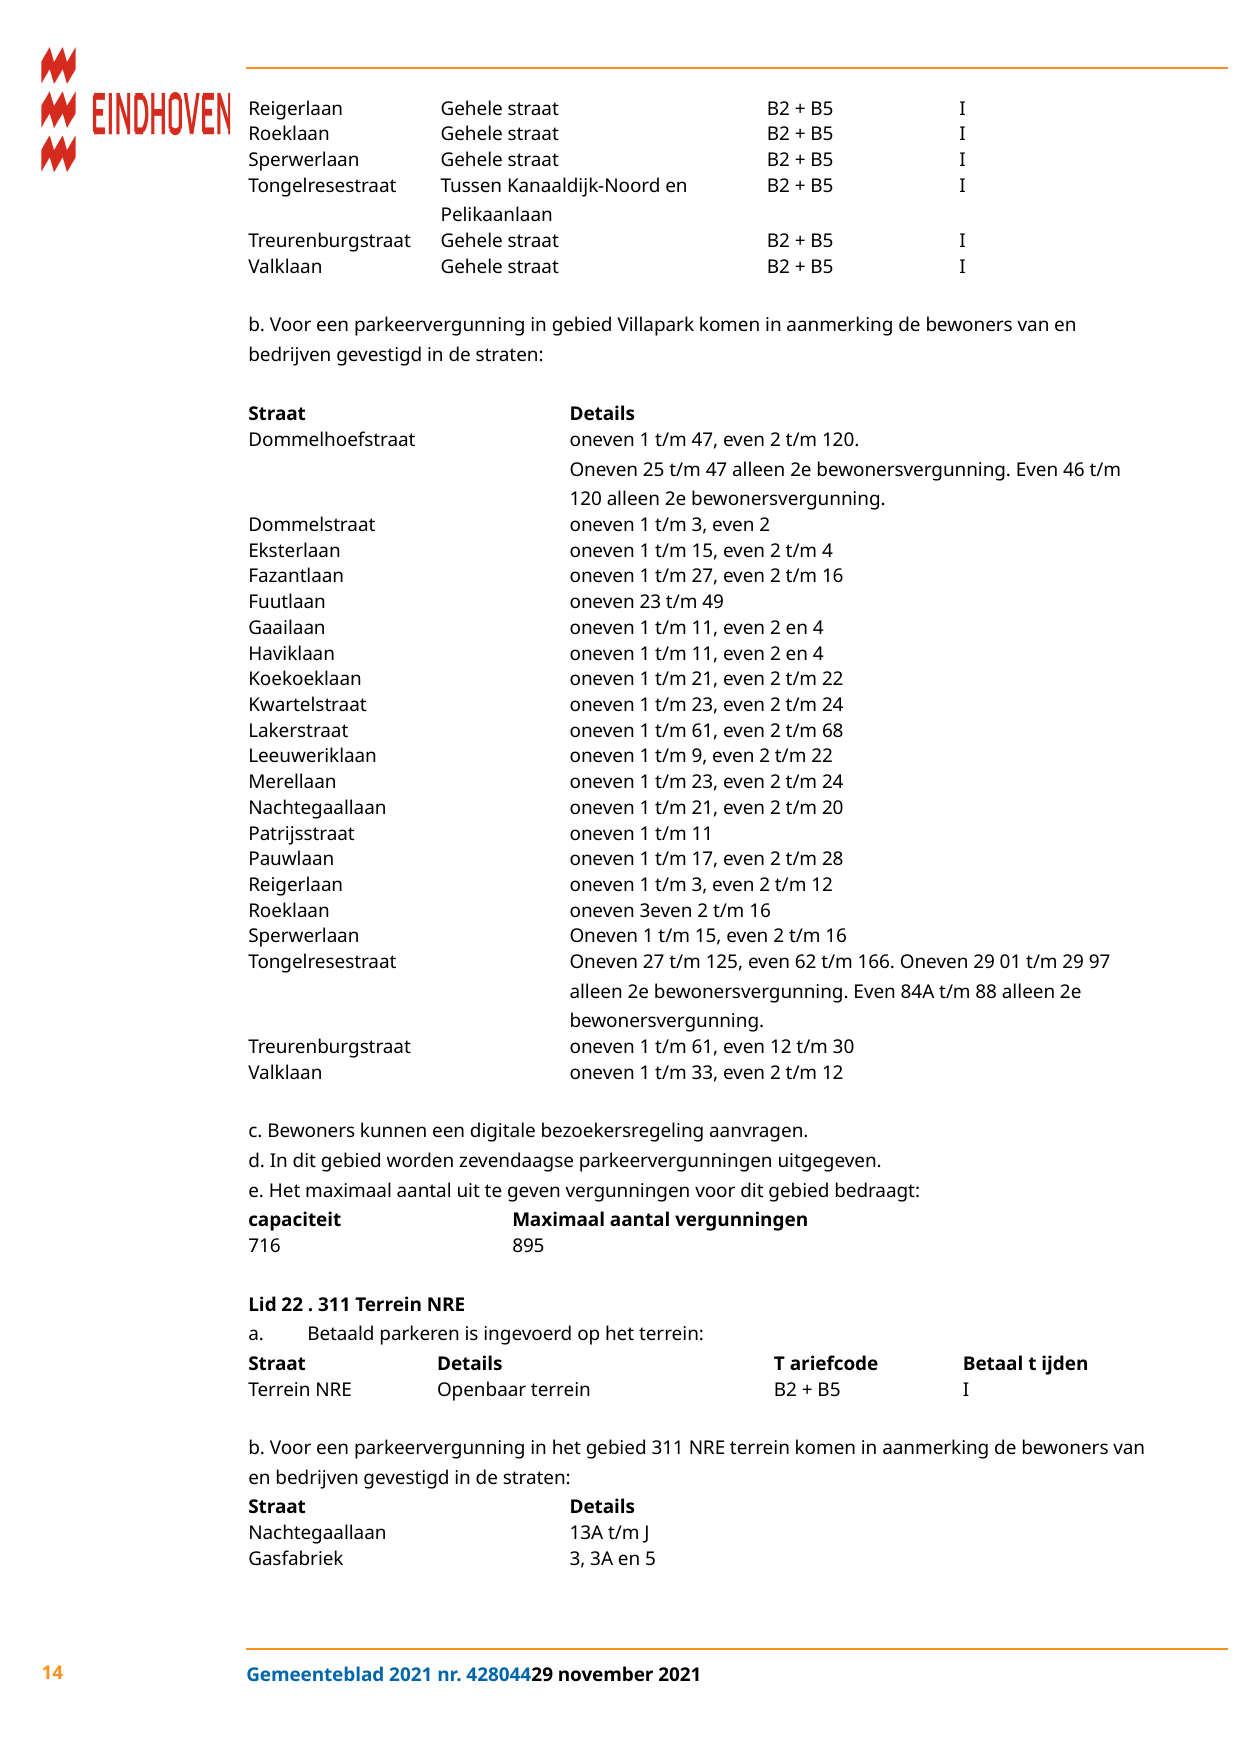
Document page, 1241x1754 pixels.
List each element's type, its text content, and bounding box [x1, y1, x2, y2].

table_cell Treurenburgstraat [248, 227, 440, 253]
table_cell I [959, 121, 1152, 146]
table_cell Fazantlaan [248, 563, 569, 588]
table_header Details [437, 1350, 774, 1376]
table_cell Roeklaan [248, 897, 569, 923]
table_header T ariefcode [774, 1350, 963, 1376]
table_cell oneven 3even 2 t/m 16 [569, 897, 1152, 923]
table_cell Dommelstraat [248, 511, 569, 537]
table_cell oneven 1 t/m 21, even 2 t/m 22 [569, 665, 1152, 691]
table_cell oneven 1 t/m 61, even 2 t/m 68 [569, 717, 1152, 743]
table_cell Roeklaan [248, 121, 440, 146]
table_cell Fuutlaan [248, 588, 569, 614]
table_cell Gehele straat [440, 227, 767, 253]
table_cell Reigerlaan [248, 871, 569, 897]
table_cell oneven 1 t/m 9, even 2 t/m 22 [569, 743, 1152, 768]
table_cell oneven 1 t/m 61, even 12 t/m 30 [569, 1033, 1152, 1059]
table_header Betaal t ijden [963, 1350, 1152, 1376]
table_cell Openbaar terrein [437, 1376, 774, 1401]
text e. Het maximaal aantal uit te geven vergunningen voor dit gebied bedraagt: [248, 1177, 1152, 1202]
table_cell Gehele straat [440, 253, 767, 279]
table_cell Dommelhoefstraat [248, 426, 569, 511]
table_cell Valklaan [248, 1059, 569, 1085]
table_cell Patrijsstraat [248, 820, 569, 846]
table_cell Nachtegaallaan [248, 794, 569, 820]
table_cell oneven 1 t/m 3, even 2 t/m 12 [569, 871, 1152, 897]
table_header Details [569, 400, 1152, 426]
table_cell I [959, 253, 1152, 279]
table_cell Sperwerlaan [248, 923, 569, 948]
table_cell Sperwerlaan [248, 146, 440, 172]
table_cell oneven 1 t/m 23, even 2 t/m 24 [569, 691, 1152, 717]
table_cell Koekoeklaan [248, 665, 569, 691]
table_cell Nachtegaallaan [248, 1519, 569, 1545]
table_cell Treurenburgstraat [248, 1033, 569, 1059]
table_cell 13A t/m J [569, 1519, 1152, 1545]
text b. Voor een parkeervergunning in gebied Villapark komen in aanmerking de bewoners van en bedrijven gevestigd in de straten: [248, 312, 1152, 367]
table_cell Merellaan [248, 768, 569, 794]
picture [41, 47, 231, 172]
table_cell Reigerlaan [248, 95, 440, 121]
table_cell Tongelresestraat [248, 949, 569, 1033]
table_header Straat [248, 1350, 437, 1376]
table_cell Oneven 1 t/m 15, even 2 t/m 16 [569, 923, 1152, 948]
table_cell Lakerstraat [248, 717, 569, 743]
table_cell oneven 1 t/m 15, even 2 t/m 4 [569, 537, 1152, 562]
table_cell oneven 1 t/m 47, even 2 t/m 120. Oneven 25 t/m 47 alleen 2e bewonersvergunning. Even 46 t/m 120 alleen 2e bewonersvergunning. [569, 426, 1152, 511]
table_header Straat [248, 400, 569, 426]
table_cell I [959, 146, 1152, 172]
table_cell Gehele straat [440, 146, 767, 172]
table_cell B2 + B5 [767, 253, 959, 279]
table_cell Gehele straat [440, 95, 767, 121]
list Betaald parkeren is ingevoerd op het terrein: [248, 1320, 1152, 1346]
table_cell 3, 3A en 5 [569, 1545, 1152, 1571]
text Lid 22 . 311 Terrein NRE [248, 1291, 1152, 1316]
table_cell oneven 23 t/m 49 [569, 588, 1152, 614]
table_cell oneven 1 t/m 11, even 2 en 4 [569, 614, 1152, 640]
table_cell oneven 1 t/m 23, even 2 t/m 24 [569, 768, 1152, 794]
table_header Details [569, 1494, 1152, 1519]
table_cell oneven 1 t/m 11, even 2 en 4 [569, 640, 1152, 665]
table_cell oneven 1 t/m 27, even 2 t/m 16 [569, 563, 1152, 588]
text b. Voor een parkeervergunning in het gebied 311 NRE terrein komen in aanmerking de bewoners van en bedrijven gevestigd in de straten: [248, 1434, 1152, 1489]
table_cell Leeuweriklaan [248, 743, 569, 768]
table_cell B2 + B5 [767, 146, 959, 172]
table_cell I [959, 95, 1152, 121]
table_cell B2 + B5 [767, 227, 959, 253]
table_cell I [963, 1376, 1152, 1401]
table_cell Gaailaan [248, 614, 569, 640]
table_cell I [959, 172, 1152, 227]
table_cell Gasfabriek [248, 1545, 569, 1571]
table_cell Valklaan [248, 253, 440, 279]
table_cell oneven 1 t/m 3, even 2 [569, 511, 1152, 537]
table_cell Terrein NRE [248, 1376, 437, 1401]
table_cell B2 + B5 [767, 172, 959, 227]
table_cell oneven 1 t/m 11 [569, 820, 1152, 846]
table_cell Oneven 27 t/m 125, even 62 t/m 166. Oneven 29 01 t/m 29 97 alleen 2e bewonersvergunning. Even 84A t/m 88 alleen 2e bewonersvergunning. [569, 949, 1152, 1033]
table_cell Pauwlaan [248, 846, 569, 871]
text c. Bewoners kunnen een digitale bezoekersregeling aanvragen. [248, 1118, 1152, 1143]
table_cell oneven 1 t/m 33, even 2 t/m 12 [569, 1059, 1152, 1085]
table_cell Tussen Kanaaldijk-Noord en Pelikaanlaan [440, 172, 767, 227]
table_cell I [959, 227, 1152, 253]
table_cell B2 + B5 [767, 95, 959, 121]
table_header Maximaal aantal vergunningen [512, 1206, 1152, 1232]
table_cell B2 + B5 [767, 121, 959, 146]
table_cell Kwartelstraat [248, 691, 569, 717]
table_cell Tongelresestraat [248, 172, 440, 227]
table_cell B2 + B5 [774, 1376, 963, 1401]
table_cell Eksterlaan [248, 537, 569, 562]
table_header capaciteit [248, 1206, 512, 1232]
table_cell 716 [248, 1232, 512, 1258]
table_cell Haviklaan [248, 640, 569, 665]
table_cell Gehele straat [440, 121, 767, 146]
text d. In dit gebied worden zevendaagse parkeervergunningen uitgegeven. [248, 1147, 1152, 1173]
table_cell oneven 1 t/m 17, even 2 t/m 28 [569, 846, 1152, 871]
table_header Straat [248, 1494, 569, 1519]
table_cell oneven 1 t/m 21, even 2 t/m 20 [569, 794, 1152, 820]
table_cell 895 [512, 1232, 1152, 1258]
